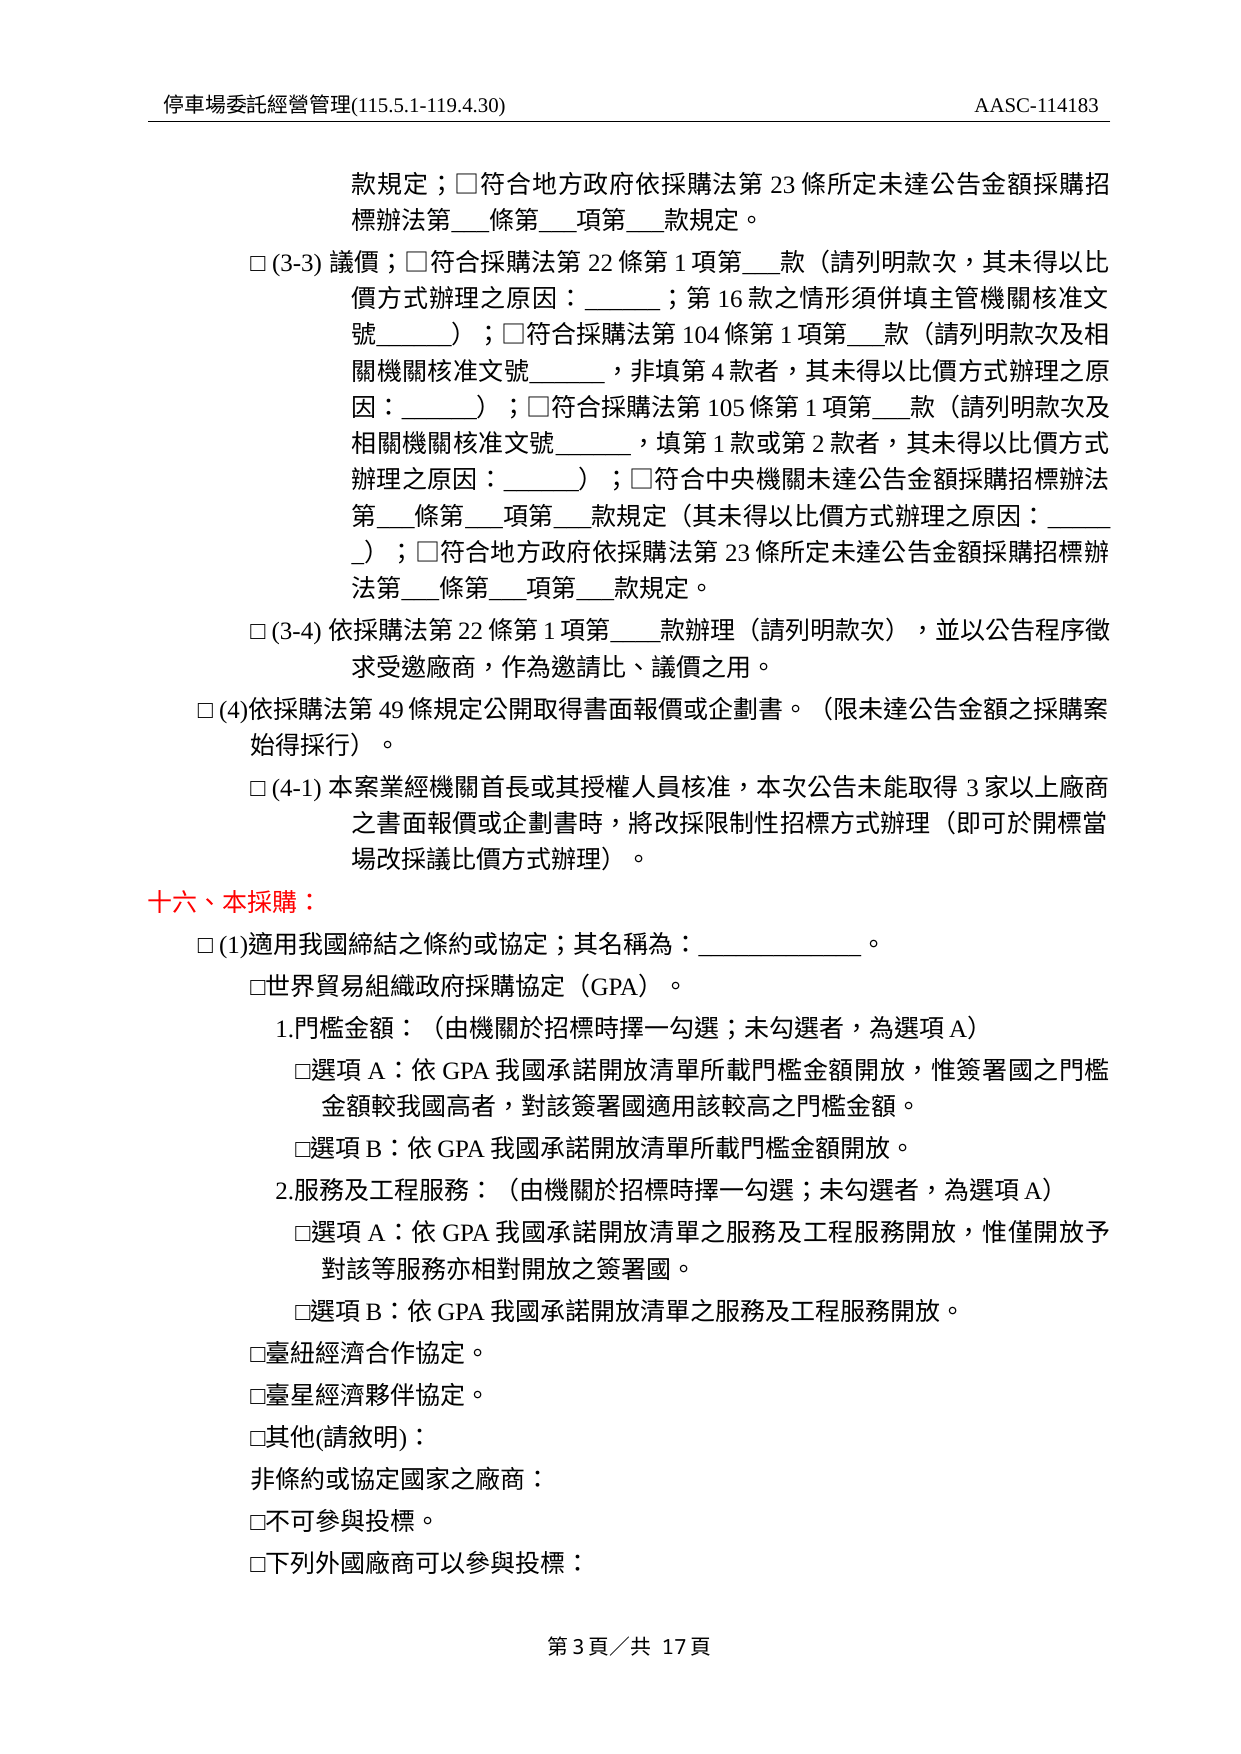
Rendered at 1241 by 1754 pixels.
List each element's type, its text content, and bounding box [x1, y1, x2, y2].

text □臺紐經濟合作協定。 [250, 1333, 1110, 1369]
text □ (3-3) 議價；□符合採購法第22條第1項第___款（請列明款次，其未得以比價方式辦理之原因：______；第16款之情形須併填主管機關核准文號______）；□符合採購法第104條第1項第___款（請列明款次及相關機關核准文號______，非填第4款者，其未得以比價方式辦理之原因：______）；□符合採購法第105條第1項第___款（請列明款次及相關機關核准文號______，填第1款或第2款者，其未得以比價方式辦理之原因：______）；□符合中央機關未達公告金額採購招標辦法第___條第___項第___款規定（其未得以比價方式辦理之原因：______）；□符合地方政府依採購法第23條所定未達公告金額採購招標辦法第___條第___項第___款規定。 [250, 242, 1110, 605]
text □ (4)依採購法第49條規定公開取得書面報價或企劃書。（限未達公告金額之採購案始得採行）。 [198, 689, 1110, 762]
text □ (4-1) 本案業經機關首長或其授權人員核准，本次公告未能取得3家以上廠商之書面報價或企劃書時，將改採限制性招標方式辦理（即可於開標當場改採議比價方式辦理）。 [250, 767, 1110, 876]
text 2.服務及工程服務：（由機關於招標時擇一勾選；未勾選者，為選項A） [275, 1171, 1110, 1207]
text □選項A：依GPA我國承諾開放清單所載門檻金額開放，惟簽署國之門檻金額較我國高者，對該簽署國適用該較高之門檻金額。 [295, 1050, 1110, 1123]
text □下列外國廠商可以參與投標： [250, 1544, 1110, 1580]
text □選項B：依GPA我國承諾開放清單之服務及工程服務開放。 [295, 1291, 1110, 1327]
text 十六、本採購： [148, 882, 1110, 918]
text □世界貿易組織政府採購協定（GPA）。 [250, 966, 1110, 1002]
text □ (1)適用我國締結之條約或協定；其名稱為：_____________。 [198, 924, 1110, 960]
text 款規定；□符合地方政府依採購法第23條所定未達公告金額採購招標辦法第___條第___項第___款規定。 [250, 164, 1110, 237]
text □臺星經濟夥伴協定。 [250, 1375, 1110, 1412]
text 1.門檻金額：（由機關於招標時擇一勾選；未勾選者，為選項A） [275, 1008, 1110, 1044]
text □其他(請敘明)： [250, 1417, 1110, 1454]
text 非條約或協定國家之廠商： [250, 1459, 1110, 1496]
text □選項B：依GPA我國承諾開放清單所載門檻金額開放。 [295, 1129, 1110, 1165]
text □ (3-4) 依採購法第22條第1項第____款辦理（請列明款次），並以公告程序徵求受邀廠商，作為邀請比、議價之用。 [250, 611, 1110, 683]
text □選項A：依GPA我國承諾開放清單之服務及工程服務開放，惟僅開放予對該等服務亦相對開放之簽署國。 [295, 1213, 1110, 1285]
text □不可參與投標。 [250, 1502, 1110, 1538]
